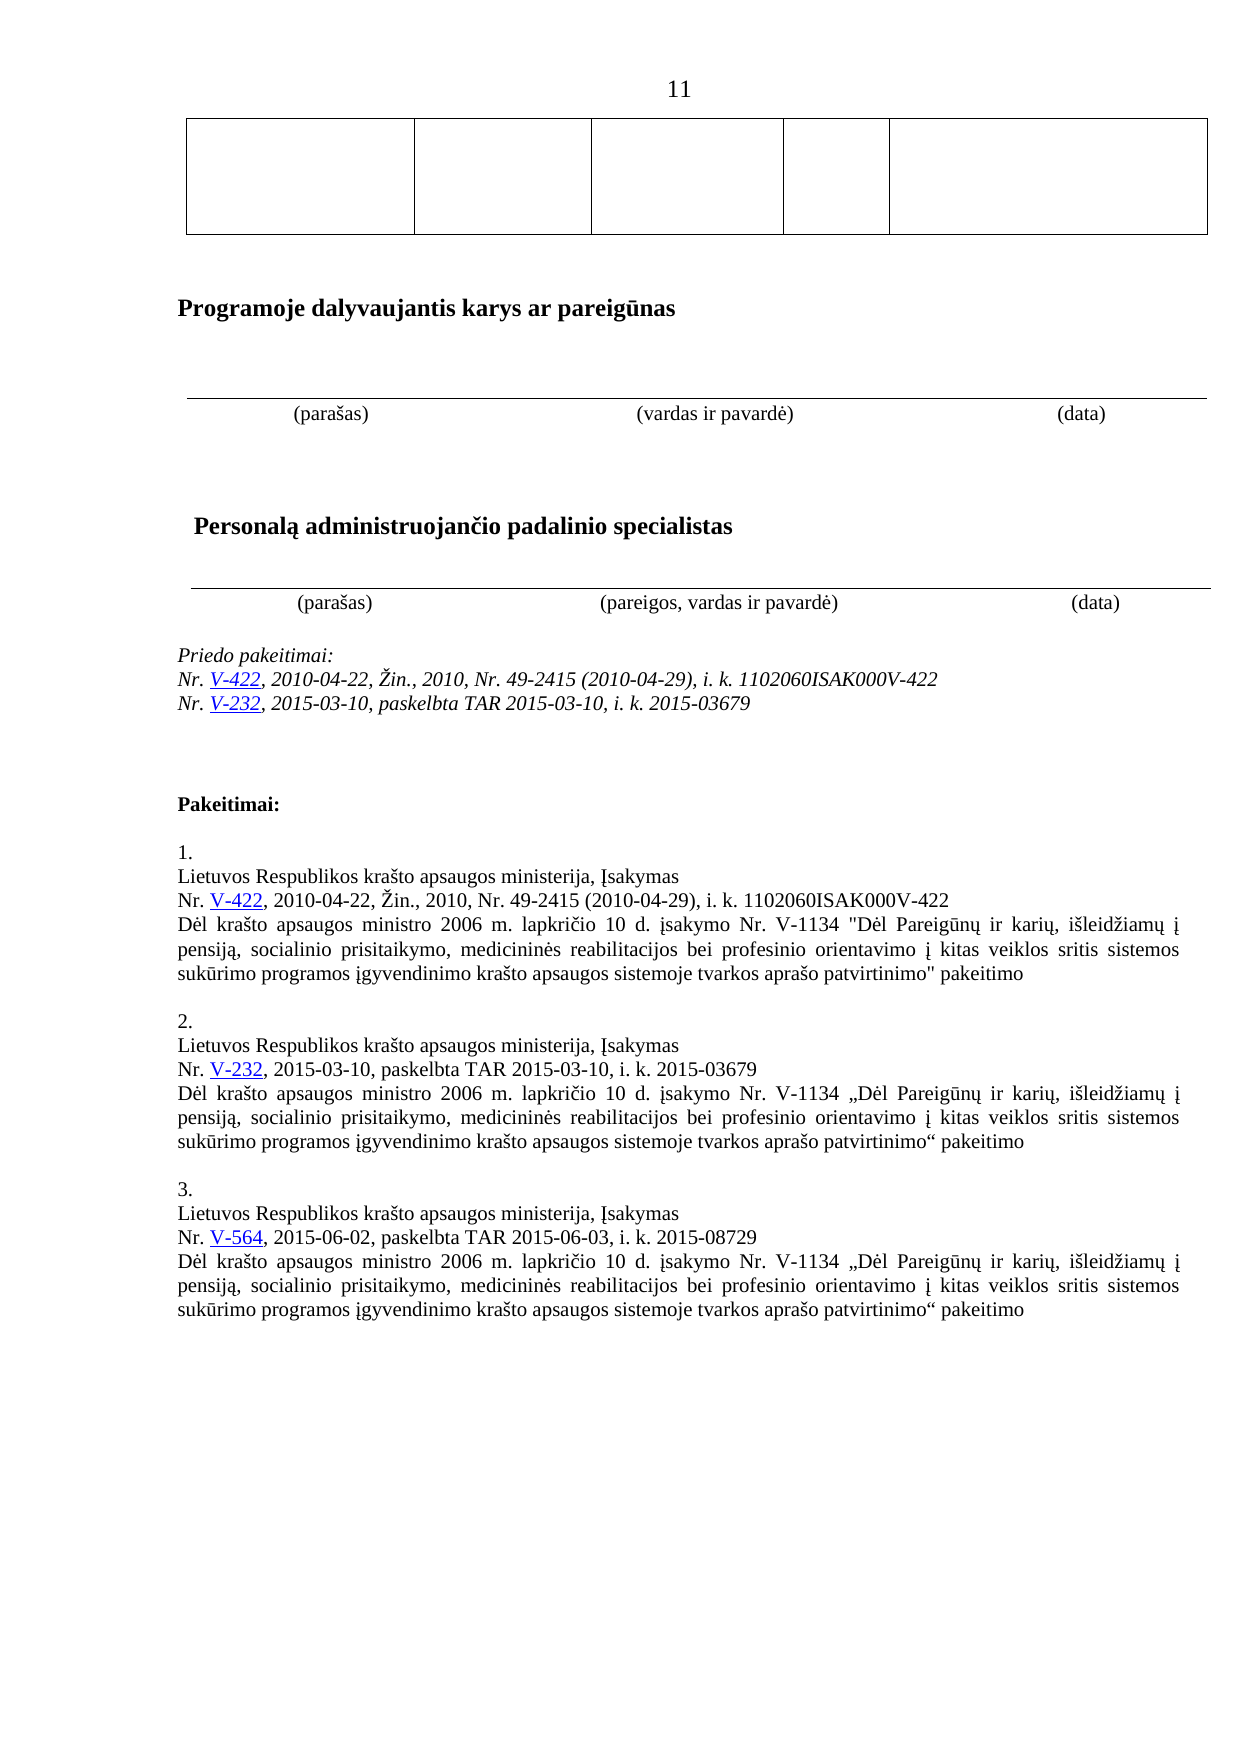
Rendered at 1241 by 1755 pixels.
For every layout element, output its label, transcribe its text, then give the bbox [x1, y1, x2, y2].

table_cell (vardas ir pavardė) [571, 399, 859, 425]
text Nr. V-232, 2015-03-10, paskelbta TAR 2015-03-10, i. k. 2015-03679 [177, 691, 1181, 715]
table_cell [187, 119, 414, 234]
table_header [187, 350, 1207, 398]
text Lietuvos Respublikos krašto apsaugos ministerija, Įsakymas [177, 1033, 1181, 1057]
table_cell (parašas) [191, 589, 478, 614]
text Nr. V-564, 2015-06-02, paskelbta TAR 2015-06-03, i. k. 2015-08729 [177, 1225, 1181, 1249]
text Pakeitimai: [177, 792, 1181, 816]
text Nr. V-422, 2010-04-22, Žin., 2010, Nr. 49-2415 (2010-04-29), i. k. 1102060ISAK000V-422 [177, 667, 1181, 691]
table_header [170, 454, 1182, 482]
table_cell [592, 119, 783, 234]
table_cell (parašas) [187, 399, 475, 425]
text 2. [177, 1009, 1181, 1033]
table_header Personalą administruojančio padalinio specialistas [170, 511, 1223, 614]
table_cell [890, 119, 1207, 234]
text Dėl krašto apsaugos ministro 2006 m. lapkričio 10 d. įsakymo Nr. V-1134 „Dėl Pareigūnų ir karių, išleidžiamų į pensiją, socialinio prisitaikymo, medicininės reabilitacijos bei profesinio orientavimo į kitas veiklos sritis sistemos sukūrimo programos įgyvendinimo krašto apsaugos sistemoje tvarkos aprašo patvirtinimo“ pakeitimo [177, 1249, 1181, 1321]
text Lietuvos Respublikos krašto apsaugos ministerija, Įsakymas [177, 1201, 1181, 1225]
table_cell [479, 589, 575, 614]
text Priedo pakeitimai: [177, 643, 1181, 667]
text Programoje dalyvaujantis karys ar pareigūnas [177, 293, 1181, 321]
table_cell [415, 119, 591, 234]
table_cell (data) [956, 399, 1207, 425]
table_header [191, 540, 1211, 588]
table_cell [475, 399, 571, 425]
table_cell [859, 399, 956, 425]
table_cell [863, 589, 959, 614]
text Nr. V-232, 2015-03-10, paskelbta TAR 2015-03-10, i. k. 2015-03679 [177, 1057, 1181, 1081]
text Lietuvos Respublikos krašto apsaugos ministerija, Įsakymas [177, 864, 1181, 888]
text Dėl krašto apsaugos ministro 2006 m. lapkričio 10 d. įsakymo Nr. V-1134 „Dėl Pareigūnų ir karių, išleidžiamų į pensiją, socialinio prisitaikymo, medicininės reabilitacijos bei profesinio orientavimo į kitas veiklos sritis sistemos sukūrimo programos įgyvendinimo krašto apsaugos sistemoje tvarkos aprašo patvirtinimo“ pakeitimo [177, 1081, 1181, 1153]
table_cell (data) [959, 589, 1211, 614]
text Dėl krašto apsaugos ministro 2006 m. lapkričio 10 d. įsakymo Nr. V-1134 "Dėl Pareigūnų ir karių, išleidžiamų į pensiją, socialinio prisitaikymo, medicininės reabilitacijos bei profesinio orientavimo į kitas veiklos sritis sistemos sukūrimo programos įgyvendinimo krašto apsaugos sistemoje tvarkos aprašo patvirtinimo" pakeitimo [177, 912, 1181, 984]
text 1. [177, 840, 1181, 864]
text Nr. V-422, 2010-04-22, Žin., 2010, Nr. 49-2415 (2010-04-29), i. k. 1102060ISAK000V-422 [177, 888, 1181, 912]
text 3. [177, 1177, 1181, 1201]
table_cell [784, 119, 889, 234]
table_cell (pareigos, vardas ir pavardė) [575, 589, 863, 614]
